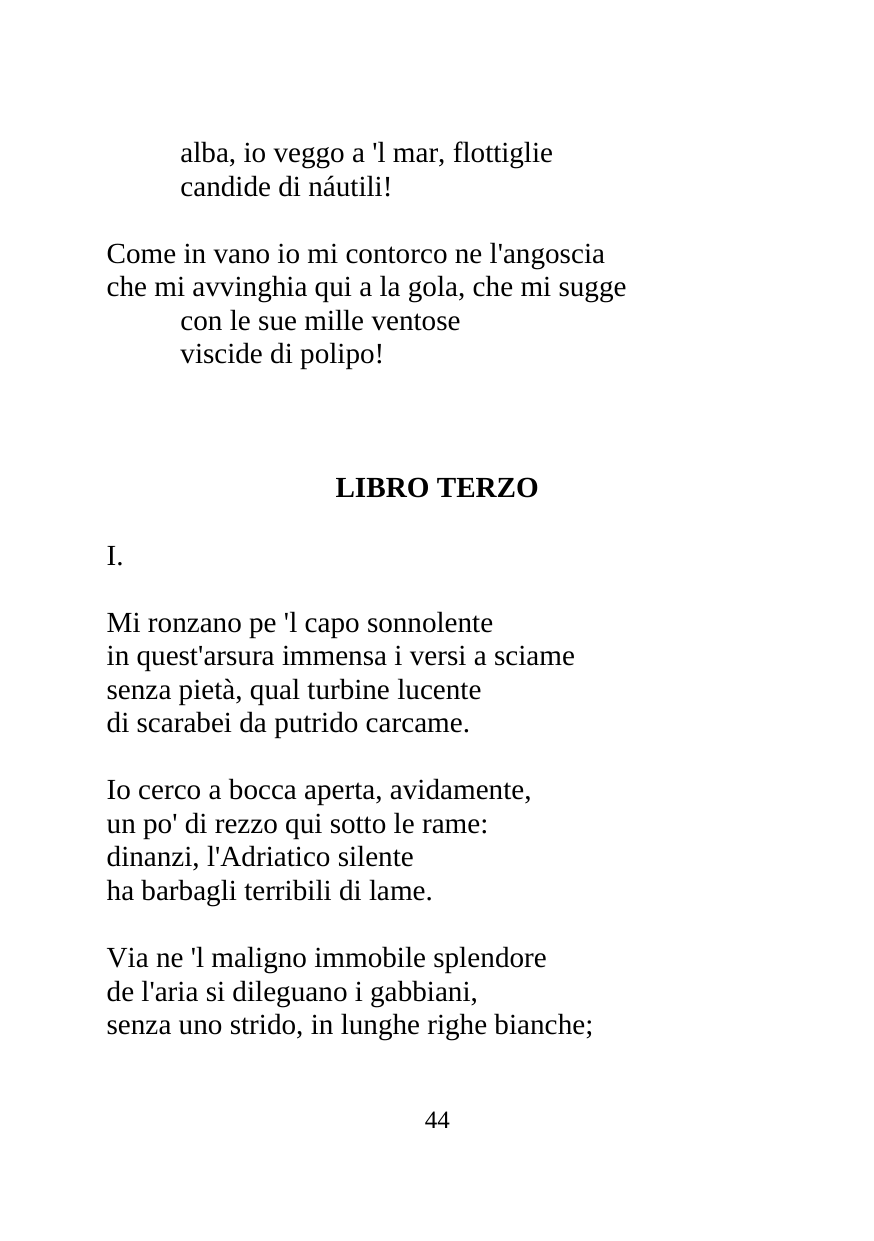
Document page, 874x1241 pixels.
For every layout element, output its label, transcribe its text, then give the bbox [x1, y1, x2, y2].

text senza pietà, qual turbine lucente [106, 672, 768, 705]
text I. [106, 538, 768, 571]
text che mi avvinghia qui a la gola, che mi sugge [106, 269, 768, 303]
text in quest'arsura immensa i versi a sciame [106, 638, 768, 672]
text senza uno strido, in lunghe righe bianche; [106, 1007, 768, 1041]
text Come in vano io mi contorco ne l'angoscia [106, 236, 768, 269]
text di scarabei da putrido carcame. [106, 705, 768, 739]
text un po' di rezzo qui sotto le rame: [106, 806, 768, 839]
text viscide di polipo! [106, 336, 768, 370]
text candide di náutili! [106, 169, 768, 202]
text dinanzi, l'Adriatico silente [106, 839, 768, 873]
text Mi ronzano pe 'l capo sonnolente [106, 605, 768, 638]
text Io cerco a bocca aperta, avidamente, [106, 772, 768, 806]
text de l'aria si dileguano i gabbiani, [106, 974, 768, 1007]
text con le sue mille ventose [106, 303, 768, 336]
text LIBRO TERZO [106, 471, 768, 504]
text alba, io veggo a 'l mar, flottiglie [106, 135, 768, 169]
text Via ne 'l maligno immobile splendore [106, 940, 768, 974]
text ha barbagli terribili di lame. [106, 873, 768, 907]
